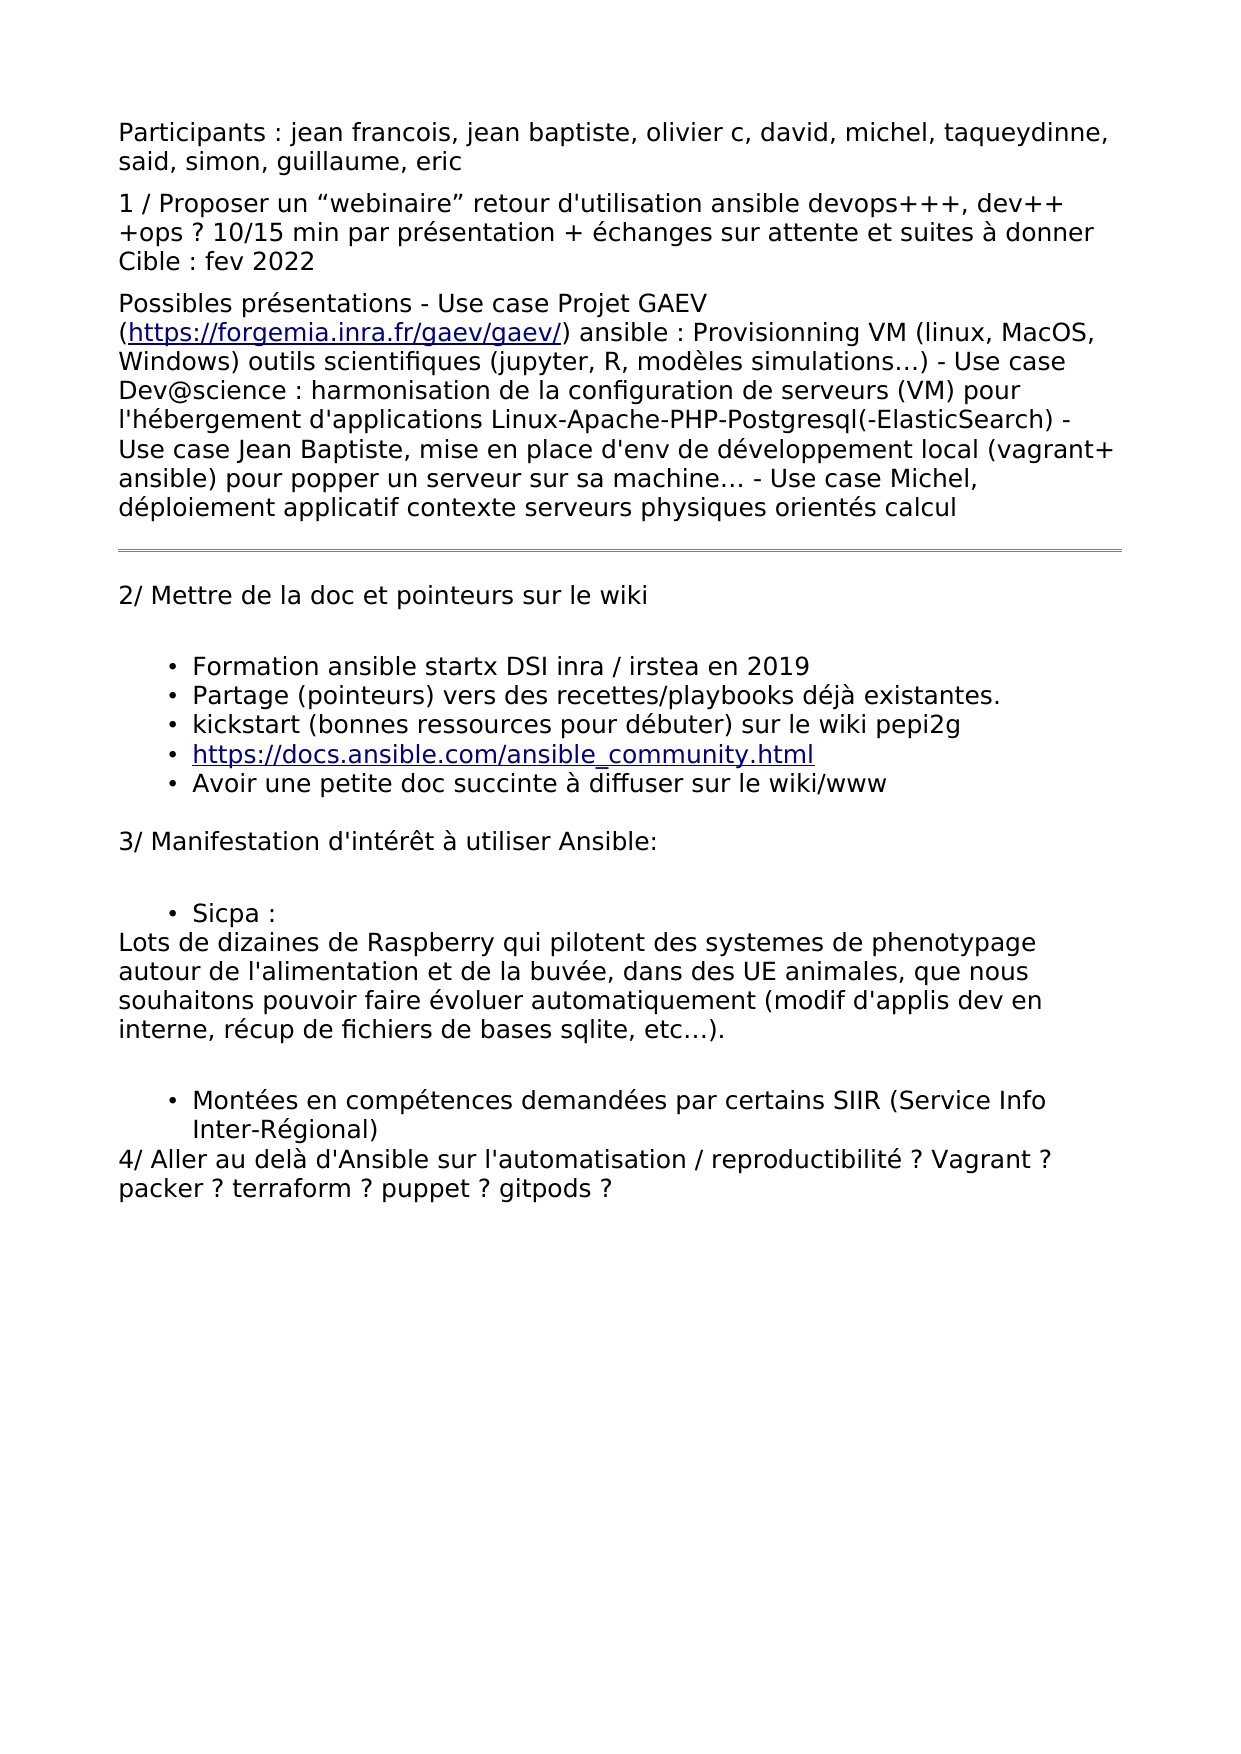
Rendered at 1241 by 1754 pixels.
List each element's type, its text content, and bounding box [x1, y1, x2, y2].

list Partage (pointeurs) vers des recettes/playbooks déjà existantes. [177, 681, 1122, 711]
text 1 / Proposer un “webinaire” retour d'utilisation ansible devops+++, dev+++ops ? 10/15 min par présentation + échanges sur attente et suites à donner Cible : fev 2022 [118, 189, 1122, 276]
list Formation ansible startx DSI inra / irstea en 2019 [177, 652, 1122, 681]
text Participants : jean francois, jean baptiste, olivier c, david, michel, taqueydinne, said, simon, guillaume, eric [118, 118, 1122, 176]
list Sicpa : [177, 899, 1122, 928]
text 4/ Aller au delà d'Ansible sur l'automatisation / reproductibilité ? Vagrant ? packer ? terraform ? puppet ? gitpods ? [118, 1145, 1122, 1203]
text Lots de dizaines de Raspberry qui pilotent des systemes de phenotypage autour de l'alimentation et de la buvée, dans des UE animales, que nous souhaitons pouvoir faire évoluer automatiquement (modif d'applis dev en interne, récup de fichiers de bases sqlite, etc…). [118, 928, 1122, 1044]
text 3/ Manifestation d'intérêt à utiliser Ansible: [118, 828, 1122, 857]
text 2/ Mettre de la doc et pointeurs sur le wiki [118, 581, 1122, 610]
list Montées en compétences demandées par certains SIIR (Service Info Inter-Régional) [177, 1087, 1122, 1145]
text Possibles présentations - Use case Projet GAEV (https://forgemia.inra.fr/gaev/gaev/) ansible : Provisionning VM (linux, MacOS, Windows) outils scientifiques (jupyter, R, modèles simulations…) - Use case Dev@science : harmonisation de la configuration de serveurs (VM) pour l'hébergement d'applications Linux-Apache-PHP-Postgresql(-ElasticSearch) - Use case Jean Baptiste, mise en place d'env de développement local (vagrant+ ansible) pour popper un serveur sur sa machine… - Use case Michel, déploiement applicatif contexte serveurs physiques orientés calcul [118, 289, 1122, 522]
list kickstart (bonnes ressources pour débuter) sur le wiki pepi2g [177, 711, 1122, 740]
list https://docs.ansible.com/ansible_community.html [177, 740, 1122, 769]
list Avoir une petite doc succinte à diffuser sur le wiki/www [177, 769, 1122, 798]
